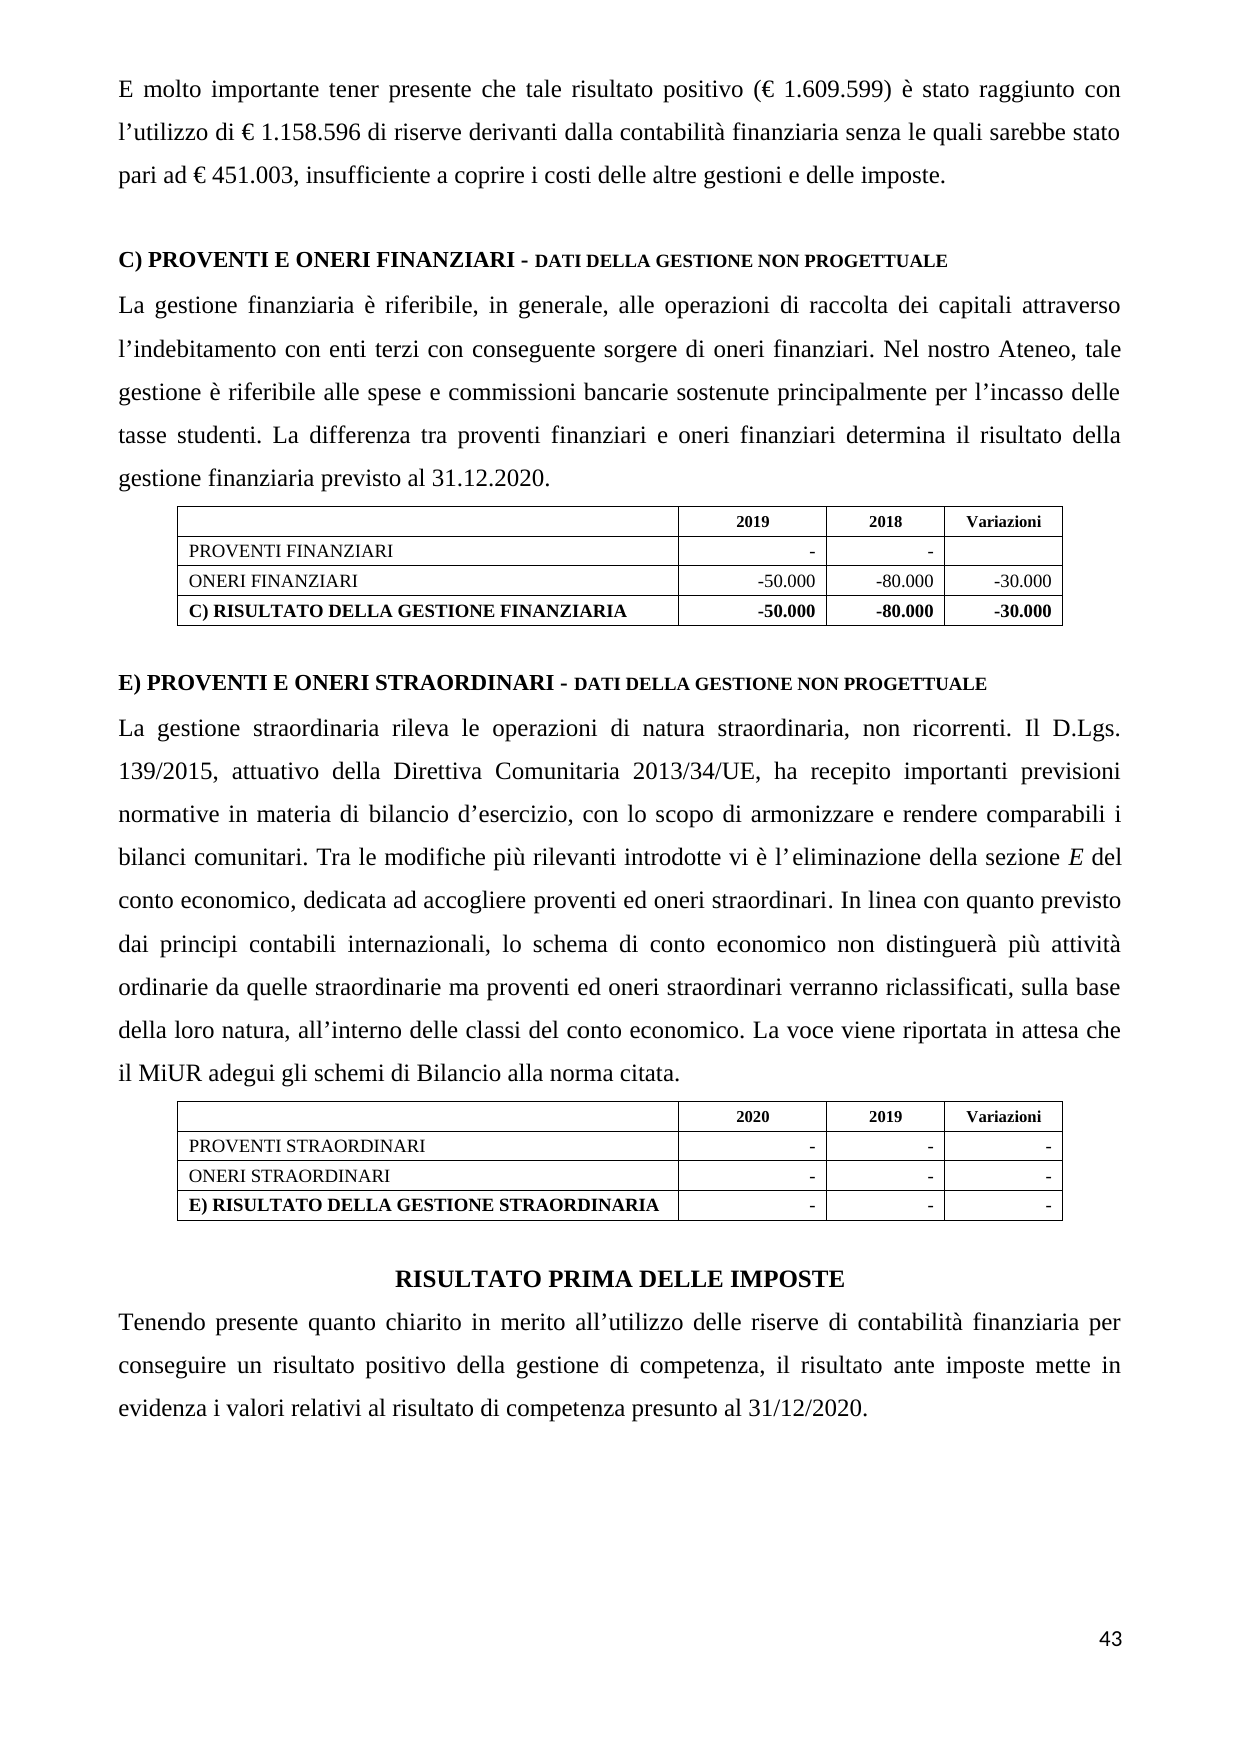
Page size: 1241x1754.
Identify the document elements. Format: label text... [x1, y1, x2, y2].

table_cell -30.000 [945, 566, 1062, 595]
table_cell -80.000 [827, 566, 944, 595]
table_cell - [945, 1132, 1062, 1160]
table_cell [945, 537, 1062, 565]
table_cell E) RISULTATO DELLA GESTIONE STRAORDINARIA [178, 1191, 678, 1219]
table_cell -50.000 [679, 596, 826, 624]
table_cell ONERI STRAORDINARI [178, 1161, 678, 1190]
table_cell - [679, 1161, 826, 1190]
table_header [178, 507, 678, 536]
table_cell PROVENTI STRAORDINARI [178, 1132, 678, 1160]
text Tenendo presente quanto chiarito in merito all’utilizzo delle riserve di contabilità finanziaria per conseguire un risultato positivo della gestione di competenza, il risultato ante imposte mette in evidenza i valori relativi al risultato di competenza presunto al 31/12/2020. [118, 1307, 1122, 1422]
table_cell - [827, 1132, 944, 1160]
text E) PROVENTI E ONERI STRAORDINARI - DATI DELLA GESTIONE NON PROGETTUALE [118, 669, 1122, 695]
table_header 2020 [679, 1102, 826, 1131]
text La gestione straordinaria rileva le operazioni di natura straordinaria, non ricorrenti. Il D.Lgs. 139/2015, attuativo della Direttiva Comunitaria 2013/34/UE, ha recepito importanti previsioni normative in materia di bilancio d’esercizio, con lo scopo di armonizzare e rendere comparabili i bilanci comunitari. Tra le modifiche più rilevanti introdotte vi è l’eliminazione della sezione E del conto economico, dedicata ad accogliere proventi ed oneri straordinari. In linea con quanto previsto dai principi contabili internazionali, lo schema di conto economico non distinguerà più attività ordinarie da quelle straordinarie ma proventi ed oneri straordinari verranno riclassificati, sulla base della loro natura, all’interno delle classi del conto economico. La voce viene riportata in attesa che il MiUR adegui gli schemi di Bilancio alla norma citata. [118, 713, 1122, 1087]
text RISULTATO PRIMA DELLE IMPOSTE [118, 1264, 1122, 1292]
table_cell -80.000 [827, 596, 944, 624]
table_cell -30.000 [945, 596, 1062, 624]
table_header Variazioni [945, 507, 1062, 536]
table_cell - [679, 1132, 826, 1160]
table_header 2019 [679, 507, 826, 536]
table_cell ONERI FINANZIARI [178, 566, 678, 595]
table_cell PROVENTI FINANZIARI [178, 537, 678, 565]
table_cell - [827, 537, 944, 565]
table_cell - [679, 537, 826, 565]
table_cell - [827, 1191, 944, 1219]
table_cell - [945, 1191, 1062, 1219]
table_cell - [679, 1191, 826, 1219]
table_header [178, 1102, 678, 1131]
table_cell -50.000 [679, 566, 826, 595]
text E molto importante tener presente che tale risultato positivo (€ 1.609.599) è stato raggiunto con l’utilizzo di € 1.158.596 di riserve derivanti dalla contabilità finanziaria senza le quali sarebbe stato pari ad € 451.003, insufficiente a coprire i costi delle altre gestioni e delle imposte. [118, 74, 1122, 189]
table_header 2019 [827, 1102, 944, 1131]
table_cell - [945, 1161, 1062, 1190]
table_cell C) RISULTATO DELLA GESTIONE FINANZIARIA [178, 596, 678, 624]
table_header 2018 [827, 507, 944, 536]
text C) PROVENTI E ONERI FINANZIARI - DATI DELLA GESTIONE NON PROGETTUALE [118, 246, 1122, 273]
table_header Variazioni [945, 1102, 1062, 1131]
table_cell - [827, 1161, 944, 1190]
text La gestione finanziaria è riferibile, in generale, alle operazioni di raccolta dei capitali attraverso l’indebitamento con enti terzi con conseguente sorgere di oneri finanziari. Nel nostro Ateneo, tale gestione è riferibile alle spese e commissioni bancarie sostenute principalmente per l’incasso delle tasse studenti. La differenza tra proventi finanziari e oneri finanziari determina il risultato della gestione finanziaria previsto al 31.12.2020. [118, 291, 1122, 492]
